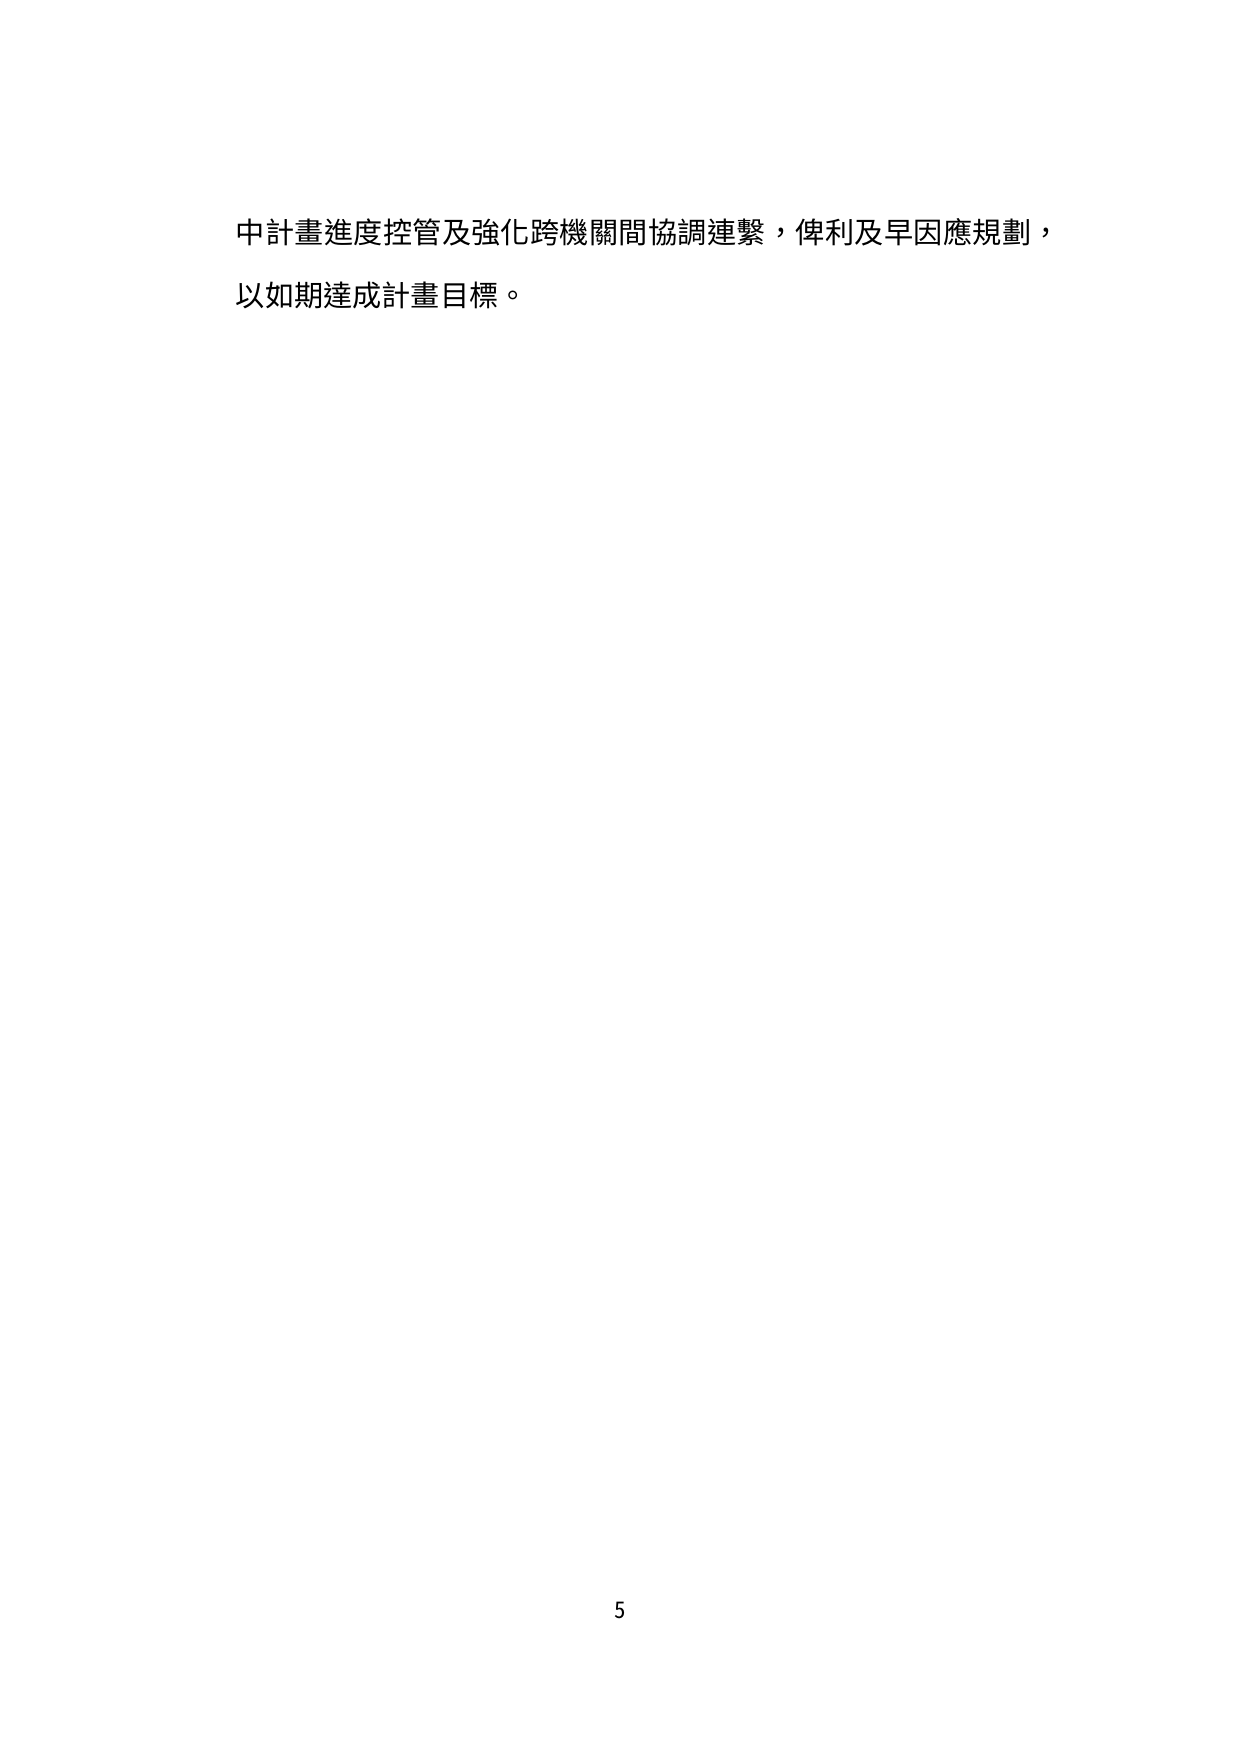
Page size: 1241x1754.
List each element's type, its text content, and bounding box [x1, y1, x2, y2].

text 中計畫進度控管及強化跨機關間協調連繫，俾利及早因應規劃，以如期達成計畫目標。 [236, 189, 1063, 314]
